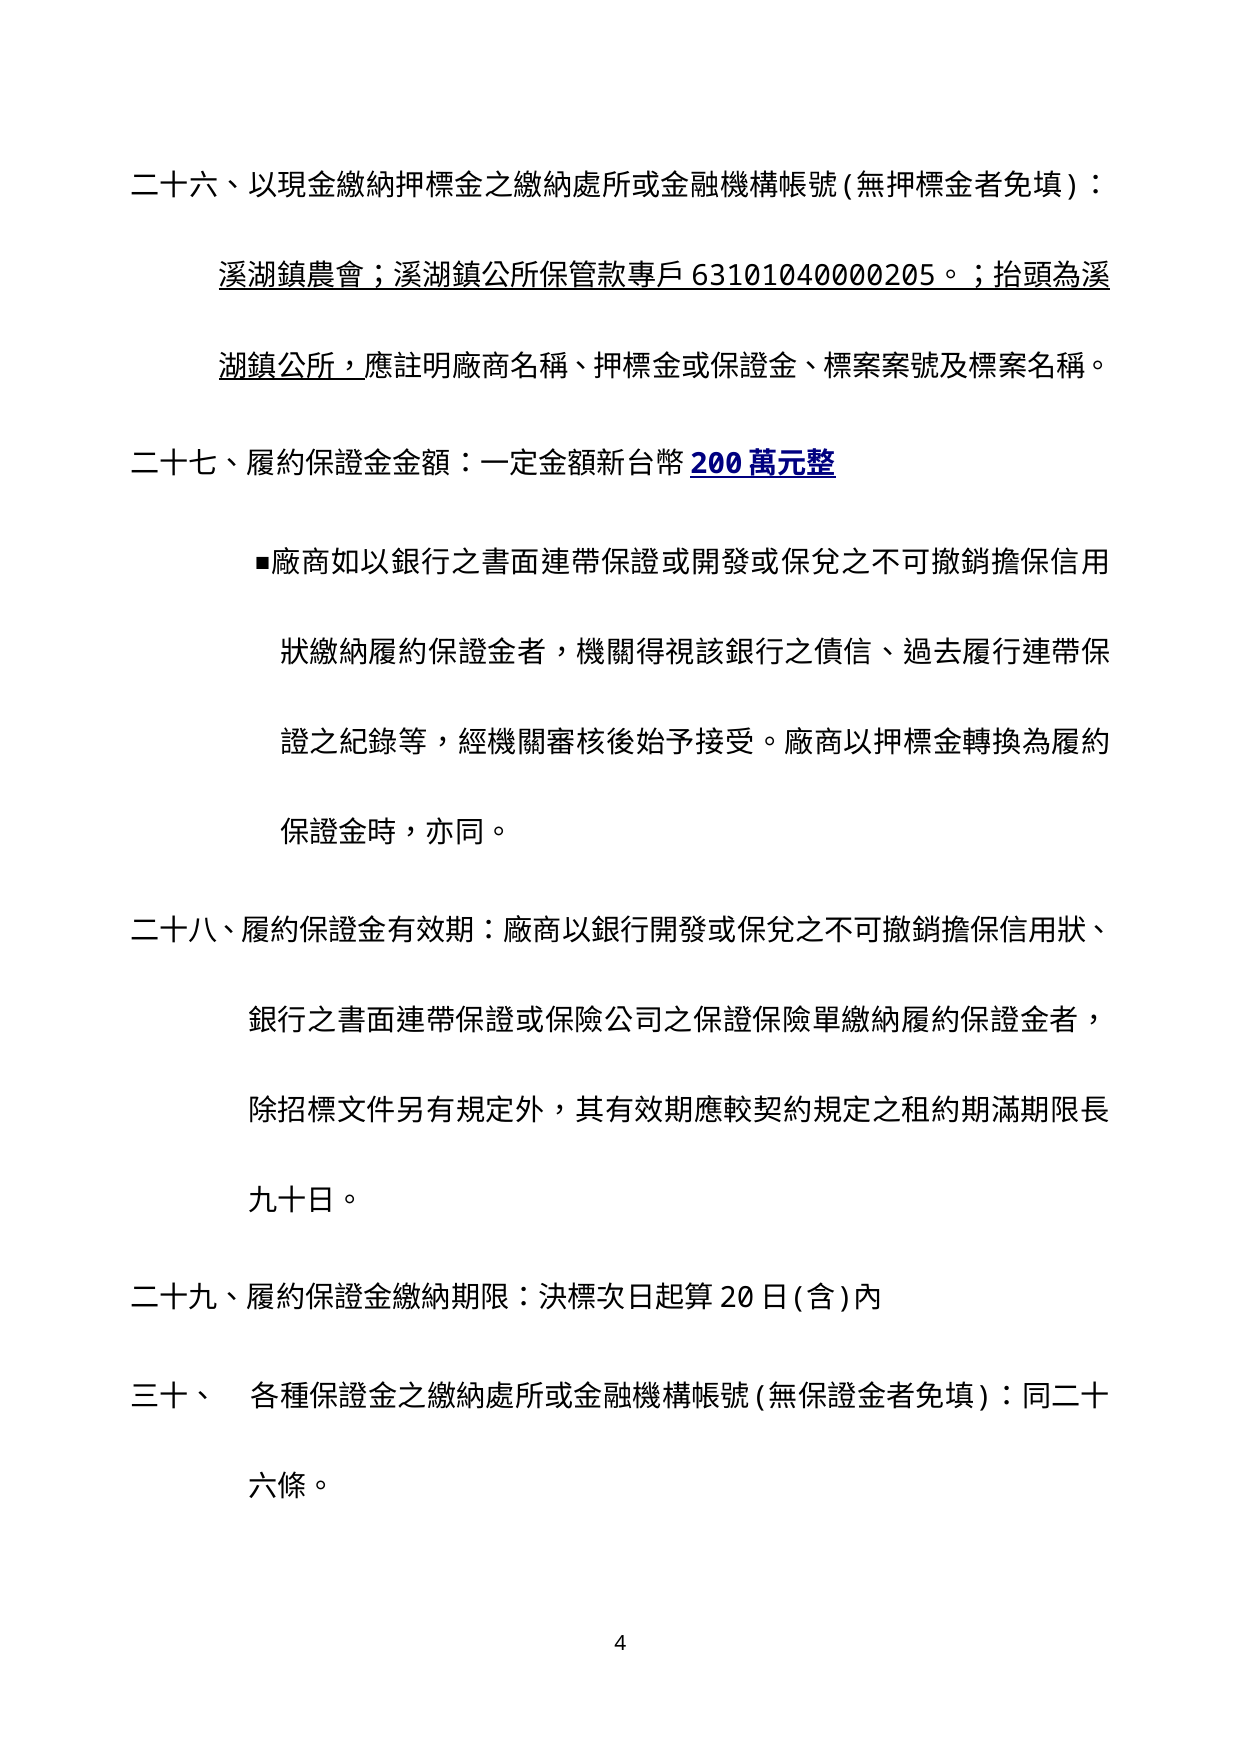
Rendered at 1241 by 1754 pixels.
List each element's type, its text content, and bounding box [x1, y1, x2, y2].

text ■廠商如以銀行之書面連帶保證或開發或保兌之不可撤銷擔保信用狀繳納履約保證金者，機關得視該銀行之債信、過去履行連帶保證之紀錄等，經機關審核後始予接受。廠商以押標金轉換為履約保證金時，亦同。 [255, 522, 1110, 867]
text 二十六、以現金繳納押標金之繳納處所或金融機構帳號(無押標金者免填)：溪湖鎮農會；溪湖鎮公所保管款專戶63101040000205。；抬頭為溪湖鎮公所，應註明廠商名稱、押標金或保證金、標案案號及標案名稱。 [130, 146, 1110, 401]
text 二十七、履約保證金金額：一定金額新台幣200萬元整 [130, 424, 1110, 499]
text 二十九、履約保證金繳納期限：決標次日起算20日(含)內 [130, 1258, 1110, 1333]
text 三十、 各種保證金之繳納處所或金融機構帳號(無保證金者免填)：同二十六條。 [130, 1356, 1110, 1521]
text 二十八、履約保證金有效期：廠商以銀行開發或保兌之不可撤銷擔保信用狀、銀行之書面連帶保證或保險公司之保證保險單繳納履約保證金者，除招標文件另有規定外，其有效期應較契約規定之租約期滿期限長九十日。 [130, 890, 1110, 1235]
